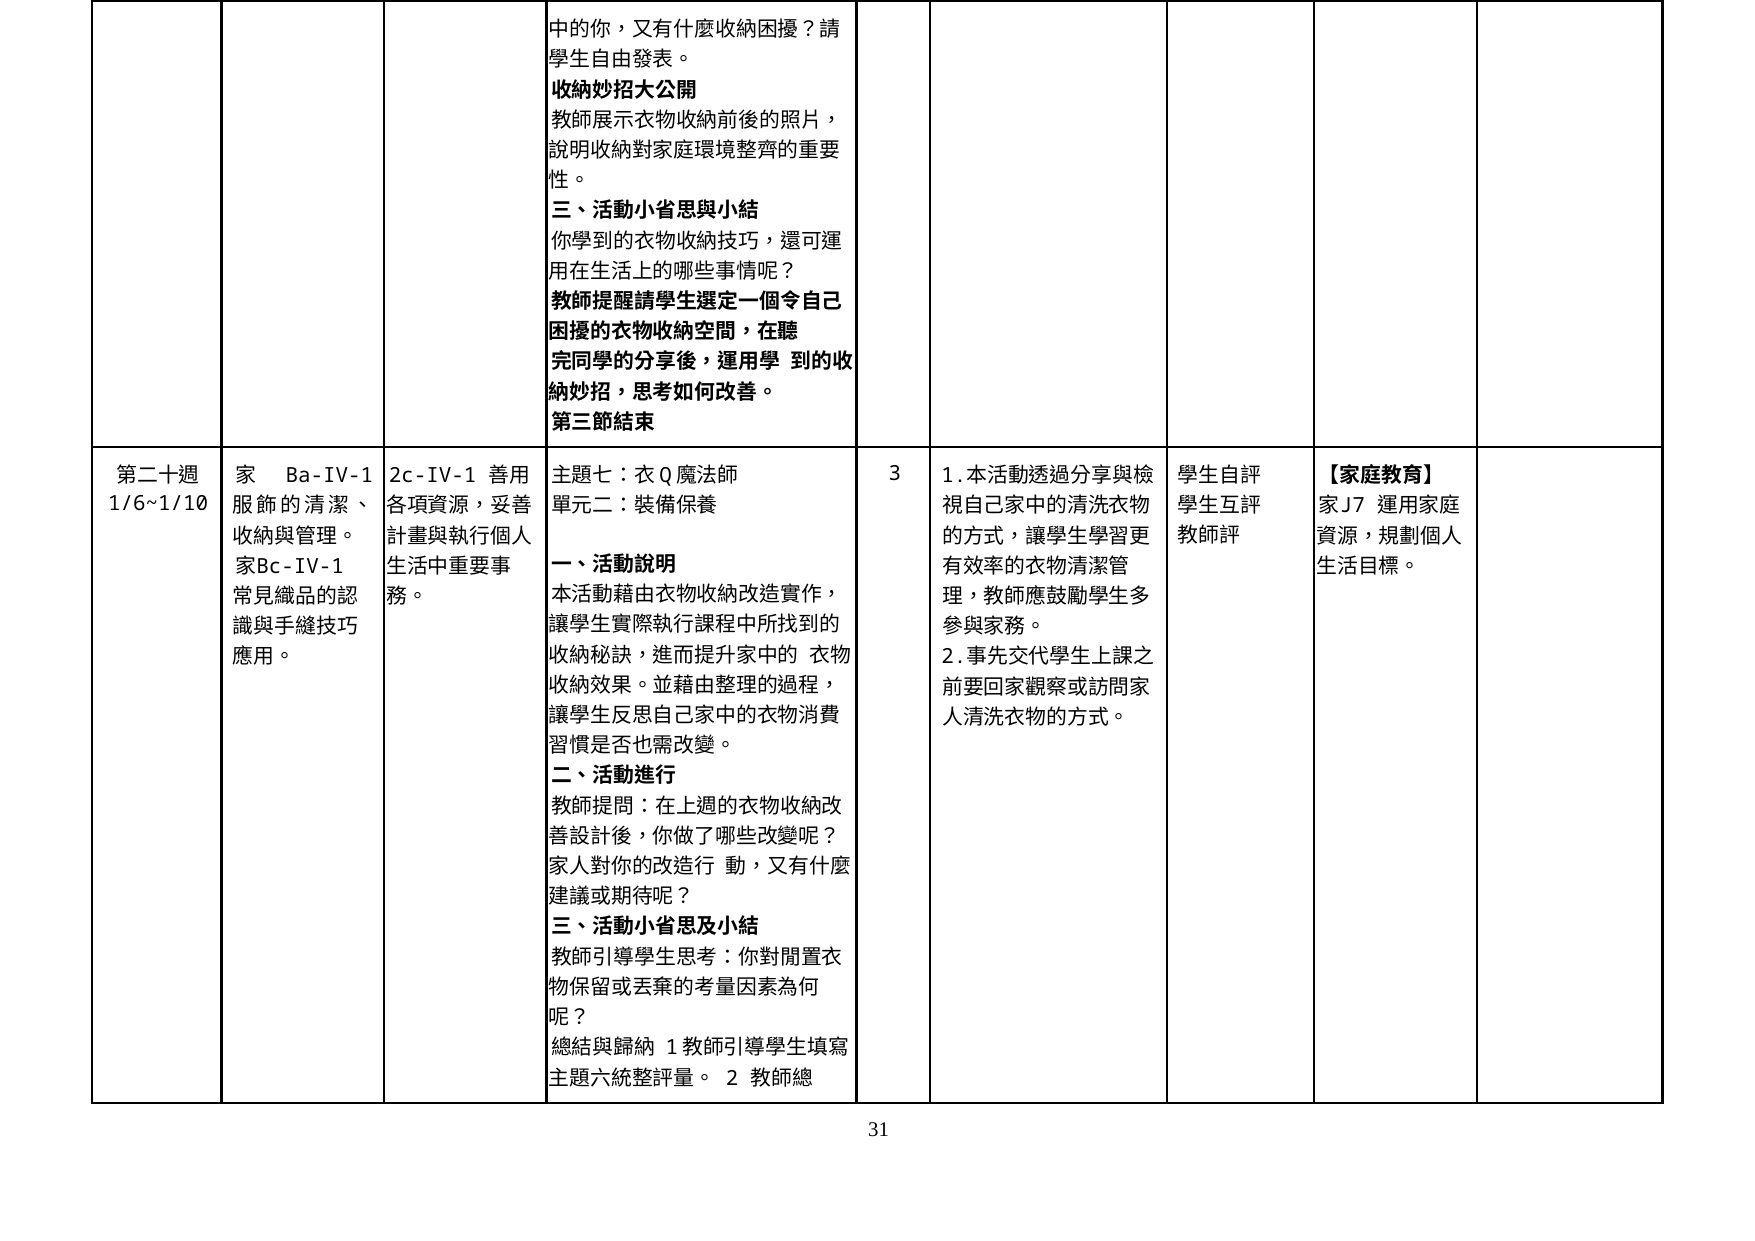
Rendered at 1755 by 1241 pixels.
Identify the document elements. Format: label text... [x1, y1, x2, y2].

table_cell [93, 2, 220, 446]
table_cell [223, 2, 383, 446]
table_cell 中的你，又有什麼收納困擾？請學生自由發表。 收納妙招大公開 教師展示衣物收納前後的照片，說明收納對家庭環境整齊的重要性。 三、活動小省思與小結 你學到的衣物收納技巧，還可運用在生活上的哪些事情呢？ 教師提醒請學生選定一個令自己困擾的衣物收納空間，在聽 完同學的分享後，運用學 到的收納妙招，思考如何改善。 第三節結束 [548, 2, 855, 446]
table_cell 主題七：衣Q魔法師 單元二：裝備保養 一、活動說明 本活動藉由衣物收納改造實作，讓學生實際執行課程中所找到的收納秘訣，進而提升家中的 衣物收納效果。並藉由整理的過程，讓學生反思自己家中的衣物消費習慣是否也需改變。 二、活動進行 教師提問：在上週的衣物收納改善設計後，你做了哪些改變呢？家人對你的改造行 動，又有什麼建議或期待呢？ 三、活動小省思及小結 教師引導學生思考：你對閒置衣物保留或丟棄的考量因素為何呢？ 總結與歸納 1教師引導學生填寫主題六統整評量。 2 教師總 [548, 448, 855, 1102]
table_cell 第二十週 1/6~1/10 [93, 448, 220, 1102]
table_cell 家Ba-IV-1 服飾的清潔、收納與管理。 家Bc-IV-1 常見織品的認識與手縫技巧應用。 [223, 448, 383, 1102]
table_cell 學生自評 學生互評 教師評 [1168, 448, 1313, 1102]
table_cell [1478, 448, 1661, 1102]
table_cell [1315, 2, 1476, 446]
table_cell [385, 2, 545, 446]
table_cell 【家庭教育】 家J7 運用家庭資源，規劃個人生活目標。 [1315, 448, 1476, 1102]
table_cell 3 [858, 448, 929, 1102]
table_cell [858, 2, 929, 446]
table_cell [931, 2, 1166, 446]
table_cell 1.本活動透過分享與檢視自己家中的清洗衣物的方式，讓學生學習更有效率的衣物清潔管理，教師應鼓勵學生多參與家務。 2.事先交代學生上課之前要回家觀察或訪問家人清洗衣物的方式。 [931, 448, 1166, 1102]
table_cell [1478, 2, 1661, 446]
table_cell 2c-IV-1 善用各項資源，妥善計畫與執行個人生活中重要事務。 [385, 448, 545, 1102]
table_cell [1168, 2, 1313, 446]
